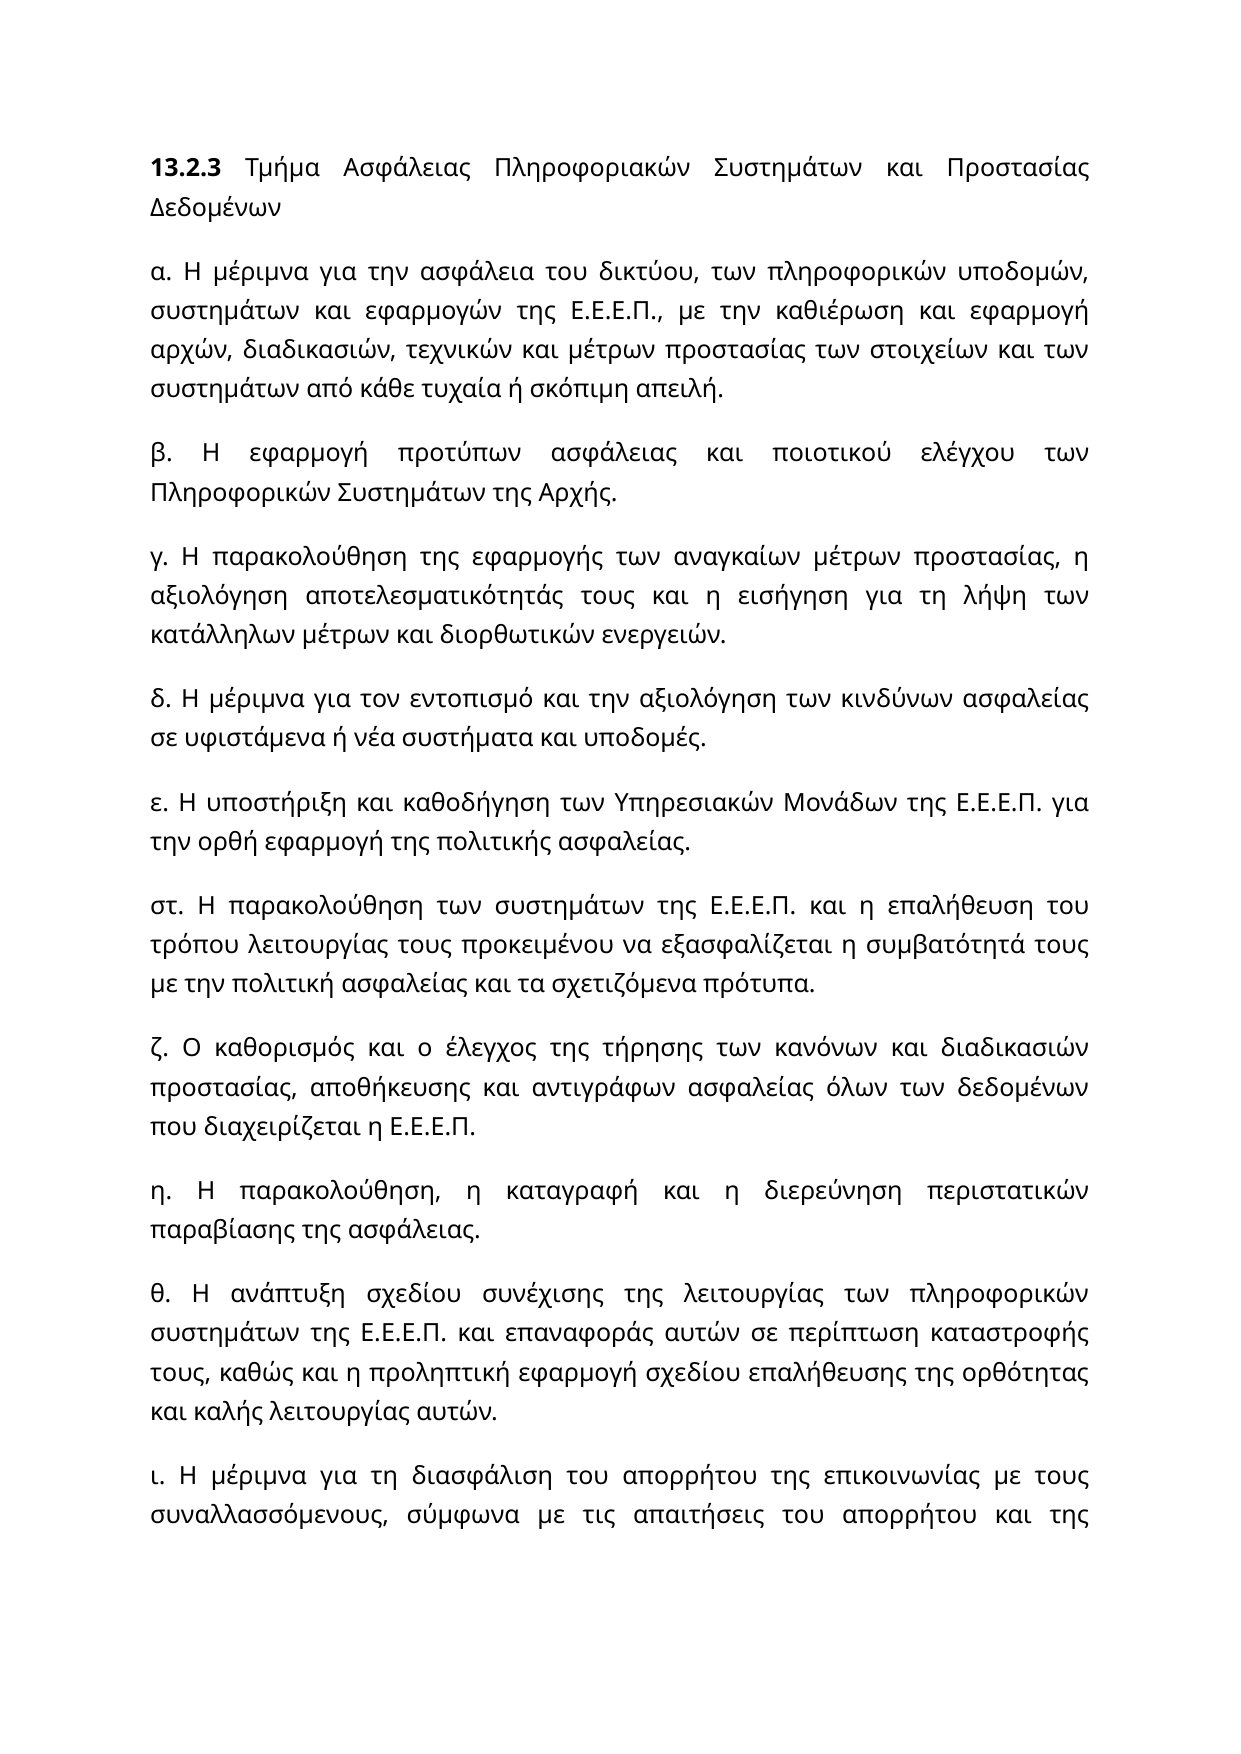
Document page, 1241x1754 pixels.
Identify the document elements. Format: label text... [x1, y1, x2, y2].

text στ. Η παρακολούθηση των συστημάτων της Ε.Ε.Ε.Π. και η επαλήθευση του τρόπου λειτουργίας τους προκειμένου να εξασφαλίζεται η συμβατότητά τους με την πολιτική ασφαλείας και τα σχετιζόμενα πρότυπα. [150, 887, 1090, 1000]
text θ. Η ανάπτυξη σχεδίου συνέχισης της λειτουργίας των πληροφορικών συστημάτων της Ε.Ε.Ε.Π. και επαναφοράς αυτών σε περίπτωση καταστροφής τους, καθώς και η προληπτική εφαρμογή σχεδίου επαλήθευσης της ορθότητας και καλής λειτουργίας αυτών. [150, 1276, 1090, 1427]
text ζ. Ο καθορισμός και ο έλεγχος της τήρησης των κανόνων και διαδικασιών προστασίας, αποθήκευσης και αντιγράφων ασφαλείας όλων των δεδομένων που διαχειρίζεται η Ε.Ε.Ε.Π. [150, 1030, 1090, 1142]
text β. Η εφαρμογή προτύπων ασφάλειας και ποιοτικού ελέγχου των Πληροφορικών Συστημάτων της Αρχής. [150, 435, 1090, 508]
text ι. Η μέριμνα για τη διασφάλιση του απορρήτου της επικοινωνίας με τους συναλλασσόμενους, σύμφωνα με τις απαιτήσεις του απορρήτου και της [150, 1457, 1090, 1531]
text 13.2.3 Τμήμα Ασφάλειας Πληροφοριακών Συστημάτων και Προστασίας Δεδομένων [150, 150, 1090, 223]
text γ. Η παρακολούθηση της εφαρμογής των αναγκαίων μέτρων προστασίας, η αξιολόγηση αποτελεσματικότητάς τους και η εισήγηση για τη λήψη των κατάλληλων μέτρων και διορθωτικών ενεργειών. [150, 538, 1090, 651]
text η. Η παρακολούθηση, η καταγραφή και η διερεύνηση περιστατικών παραβίασης της ασφάλειας. [150, 1172, 1090, 1246]
text δ. Η μέριμνα για τον εντοπισμό και την αξιολόγηση των κινδύνων ασφαλείας σε υφιστάμενα ή νέα συστήματα και υποδομές. [150, 681, 1090, 754]
text ε. Η υποστήριξη και καθοδήγηση των Υπηρεσιακών Μονάδων της Ε.Ε.Ε.Π. για την ορθή εφαρμογή της πολιτικής ασφαλείας. [150, 784, 1090, 857]
text α. Η μέριμνα για την ασφάλεια του δικτύου, των πληροφορικών υποδομών, συστημάτων και εφαρμογών της Ε.Ε.Ε.Π., με την καθιέρωση και εφαρμογή αρχών, διαδικασιών, τεχνικών και μέτρων προστασίας των στοιχείων και των συστημάτων από κάθε τυχαία ή σκόπιμη απειλή. [150, 253, 1090, 405]
